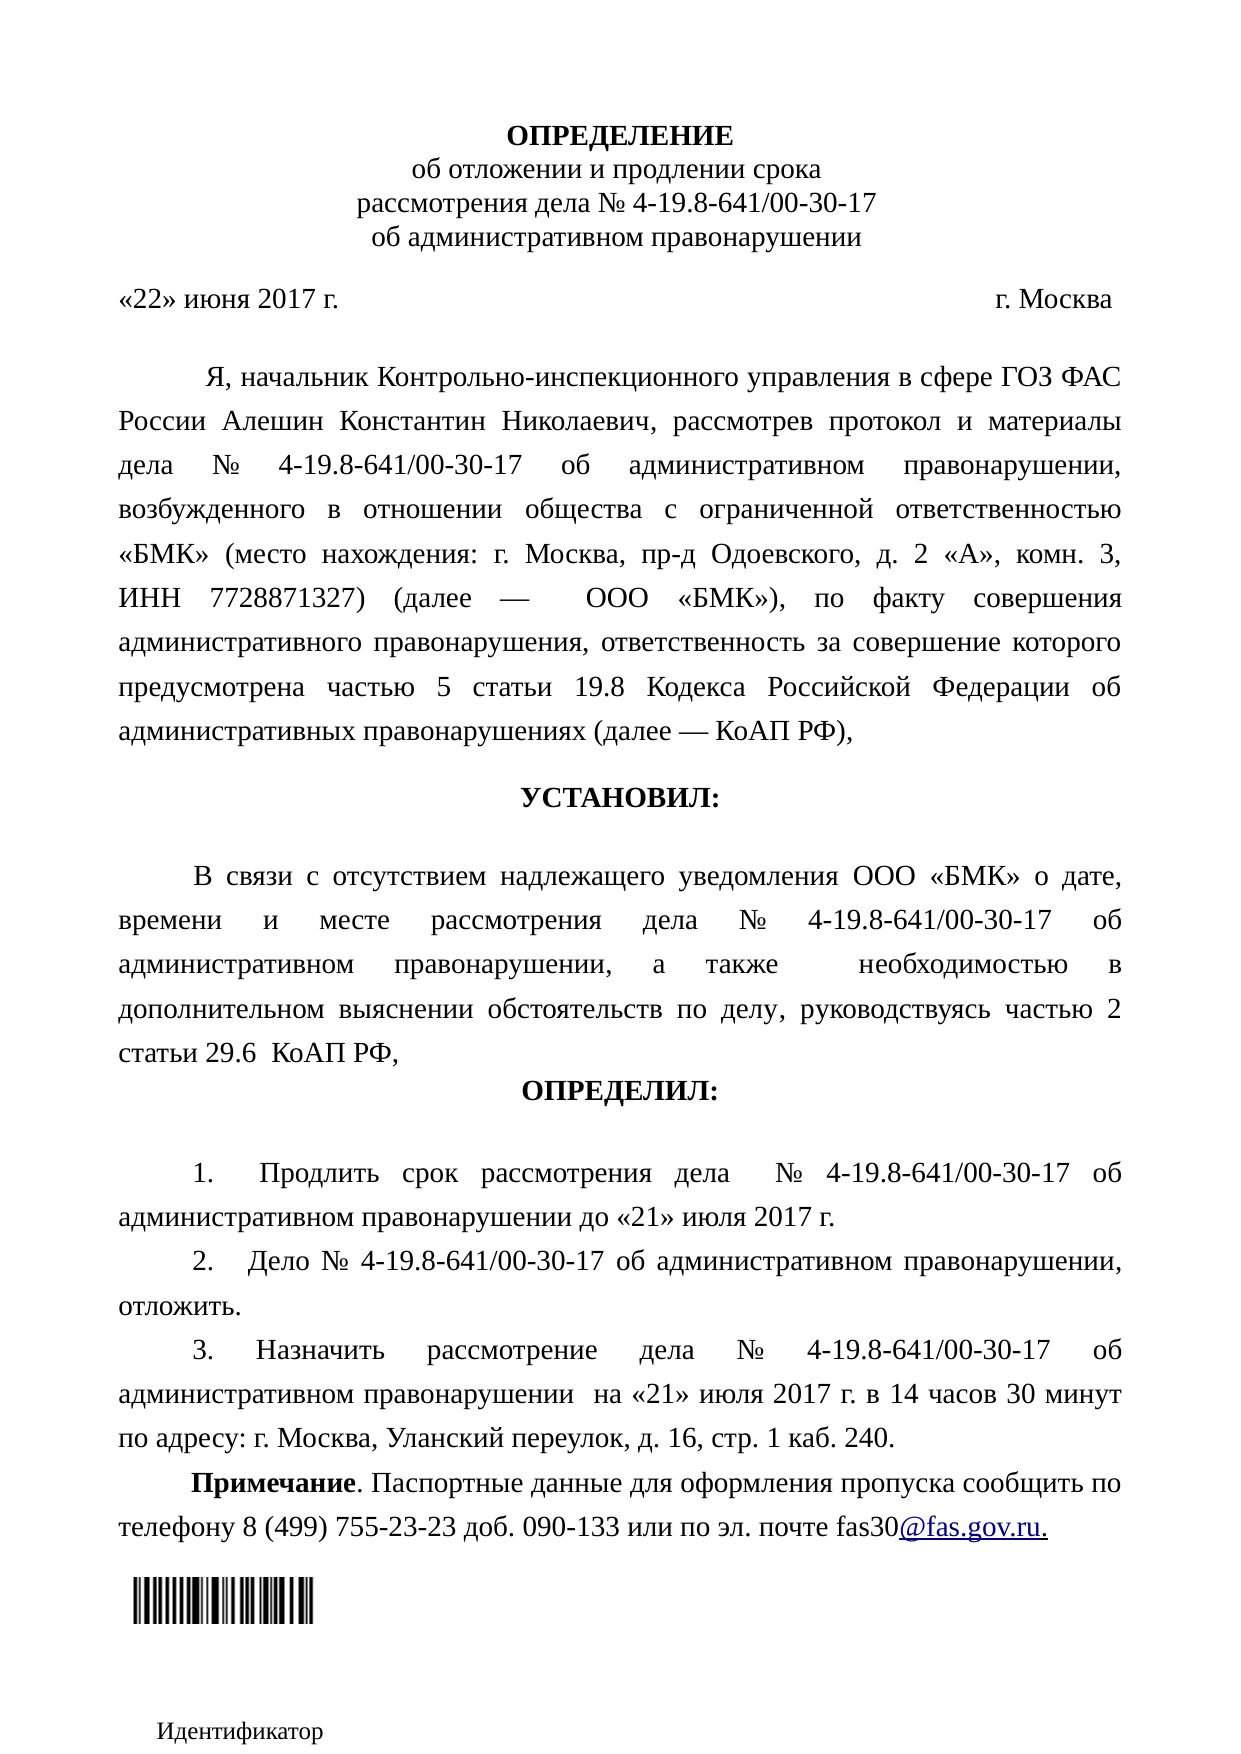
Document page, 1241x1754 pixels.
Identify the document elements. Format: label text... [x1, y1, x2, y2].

text об административном правонарушении [118, 219, 1122, 252]
text 1. Продлить срок рассмотрения дела № 4-19.8-641/00-30-17 об административном правонарушении до «21» июля 2017 г. [118, 1144, 1122, 1233]
text УСТАНОВИЛ: [118, 780, 1122, 814]
text об отложении и продлении срока [118, 152, 1122, 185]
text «22» июня 2017 г. г. Москва [118, 281, 1122, 314]
text Примечание. Паспортные данные для оформления пропуска сообщить по телефону 8 (499) 755-23-23 доб. 090-133 или по эл. почте fas30@fas.gov.ru. [118, 1454, 1122, 1543]
picture [118, 1577, 331, 1624]
text В связи с отсутствием надлежащего уведомления ООО «БМК» о дате, времени и месте рассмотрения дела № 4-19.8-641/00-30-17 об административном правонарушении, а также необходимостью в дополнительном выяснении обстоятельств по делу, руководствуясь частью 2 статьи 29.6 КоАП РФ, [118, 847, 1122, 1068]
text ОПРЕДЕЛЕНИЕ [118, 118, 1122, 152]
text рассмотрения дела № 4-19.8-641/00-30-17 [118, 185, 1122, 219]
text 2. Дело № 4-19.8-641/00-30-17 об административном правонарушении, отложить. [118, 1233, 1122, 1321]
text 3. Назначить рассмотрение дела № 4-19.8-641/00-30-17 об административном правонарушении на «21» июля 2017 г. в 14 часов 30 минут по адресу: г. Москва, Уланский переулок, д. 16, стр. 1 каб. 240. [118, 1321, 1122, 1454]
text Я, начальник Контрольно-инспекционного управления в сфере ГОЗ ФАС России Алешин Константин Николаевич, рассмотрев протокол и материалы дела № 4-19.8-641/00-30-17 об административном правонарушении, возбужденного в отношении общества с ограниченной ответственностью «БМК» (место нахождения: г. Москва, пр-д Одоевского, д. 2 «А», комн. 3, ИНН 7728871327) (далее — ООО «БМК»), по факту совершения административного правонарушения, ответственность за совершение которого предусмотрена частью 5 статьи 19.8 Кодекса Российской Федерации об административных правонарушениях (далее — КоАП РФ), [118, 348, 1122, 747]
text ОПРЕДЕЛИЛ: [118, 1068, 1122, 1106]
